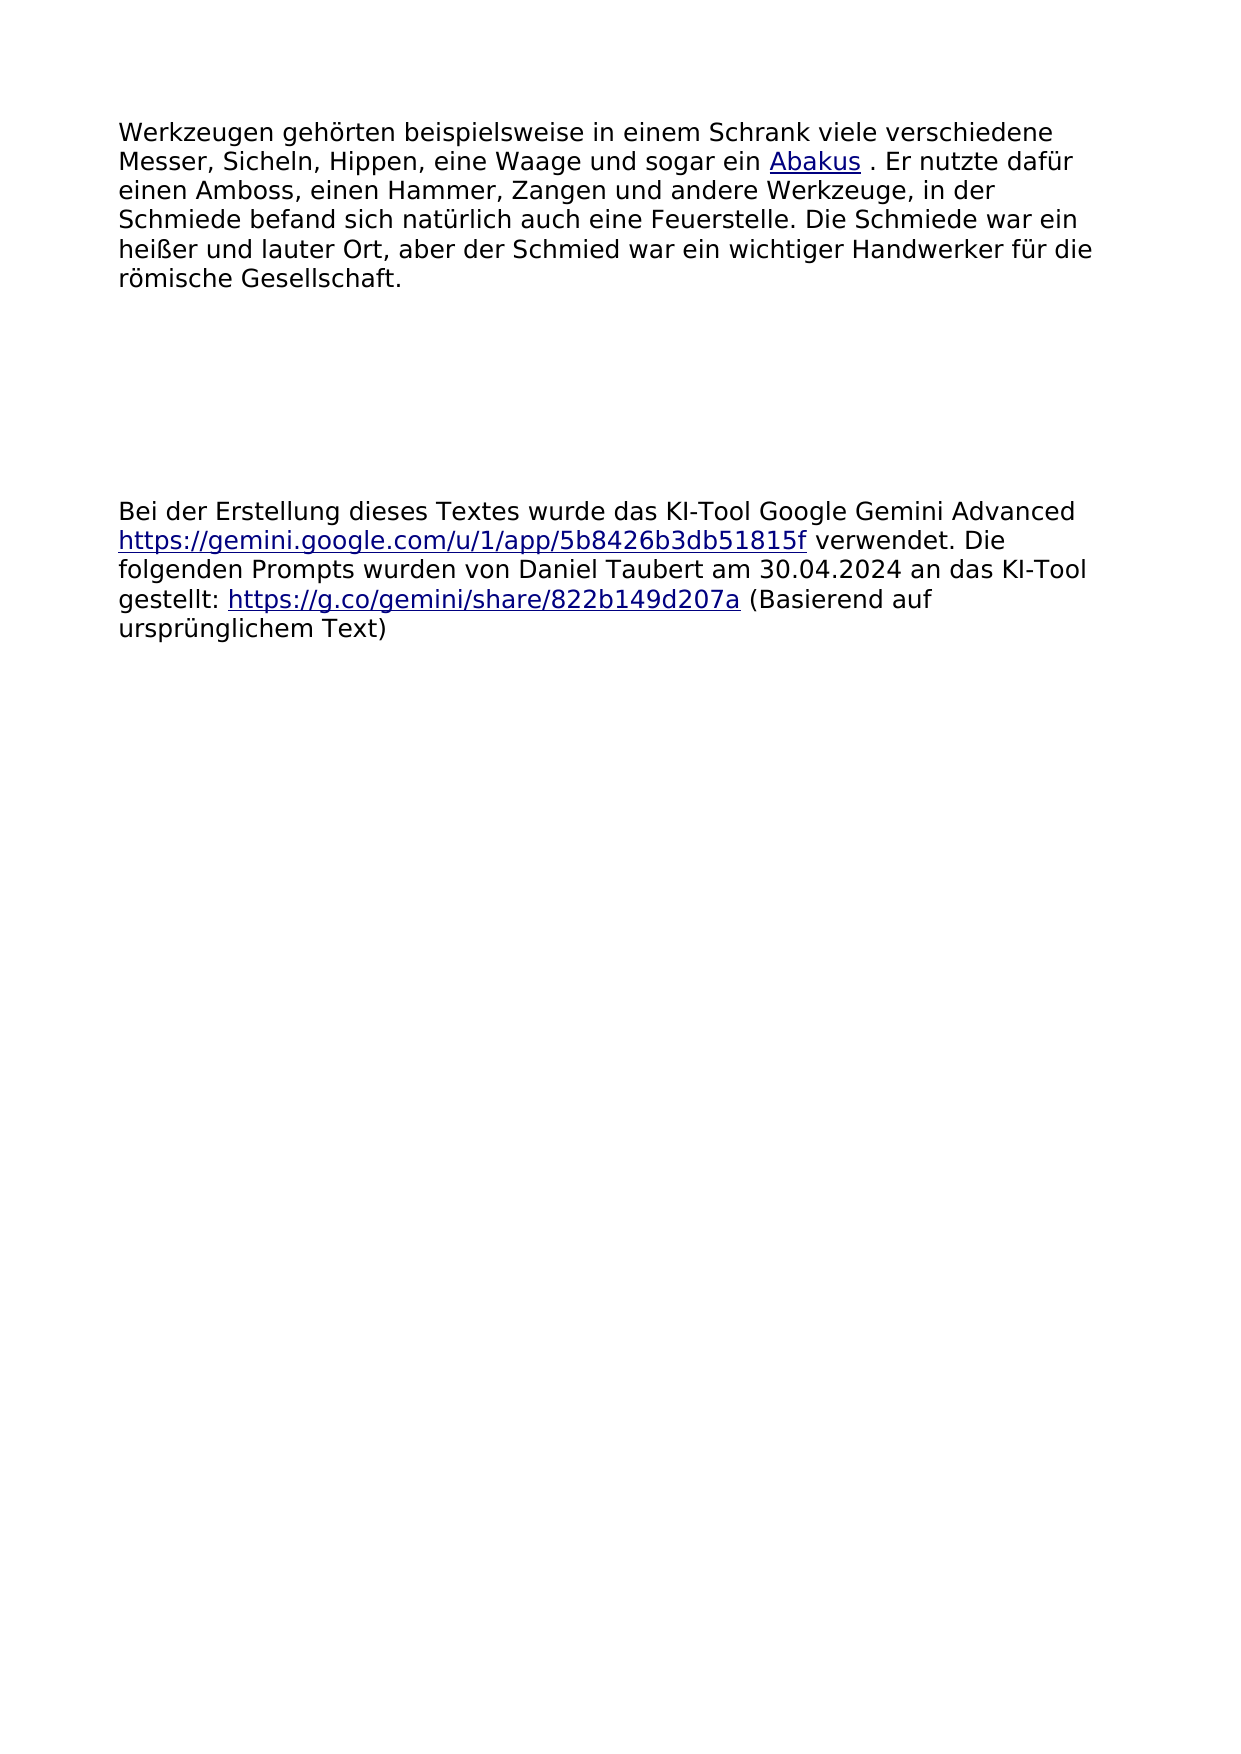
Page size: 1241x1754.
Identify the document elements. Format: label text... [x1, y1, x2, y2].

text Werkzeugen gehörten beispielsweise in einem Schrank viele verschiedene Messer, Sicheln, Hippen, eine Waage und sogar ein Abakus . Er nutzte dafür einen Amboss, einen Hammer, Zangen und andere Werkzeuge, in der Schmiede befand sich natürlich auch eine Feuerstelle. Die Schmiede war ein heißer und lauter Ort, aber der Schmied war ein wichtiger Handwerker für die römische Gesellschaft. Bei der Erstellung dieses Textes wurde das KI-Tool Google Gemini Advanced https://gemini.google.com/u/1/app/5b8426b3db51815f verwendet. Die folgenden Prompts wurden von Daniel Taubert am 30.04.2024 an das KI-Tool gestellt: https://g.co/gemini/share/822b149d207a (Basierend auf ursprünglichem Text) [118, 118, 1122, 643]
